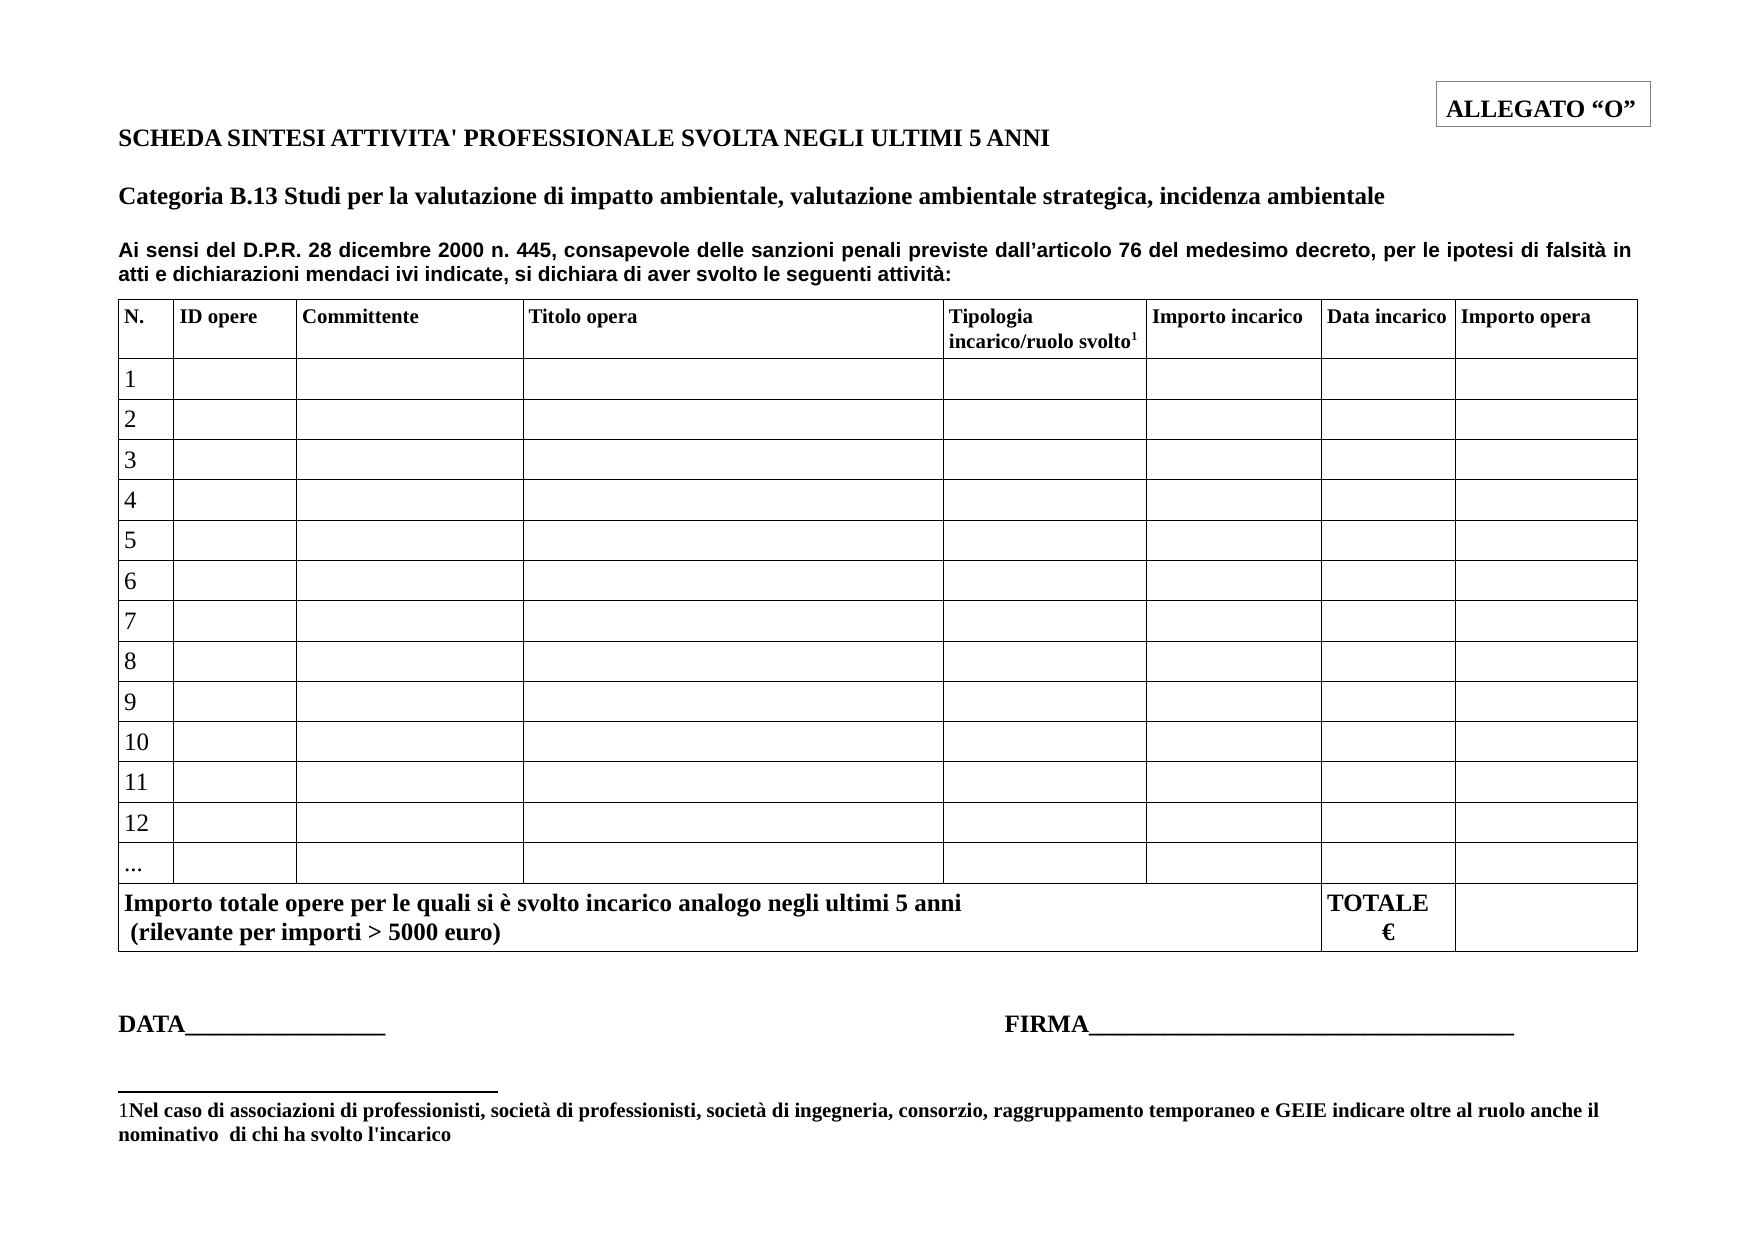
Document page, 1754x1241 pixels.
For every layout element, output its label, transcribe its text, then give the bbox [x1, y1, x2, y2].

table_cell [944, 682, 1146, 721]
table_cell [524, 762, 943, 802]
table_cell [1322, 440, 1455, 479]
table_cell [174, 843, 296, 882]
table_cell 2 [119, 400, 173, 439]
table_cell [1322, 803, 1455, 842]
table_cell [1147, 521, 1321, 560]
table_header Tipologia incarico/ruolo svolto [944, 300, 1146, 358]
table_cell 1 [119, 359, 173, 399]
table_cell [944, 561, 1146, 600]
table_cell [174, 400, 296, 439]
table_cell [1456, 642, 1637, 681]
table_cell [1322, 762, 1455, 802]
table_cell [1322, 642, 1455, 681]
table_cell [1322, 561, 1455, 600]
table_cell [1147, 359, 1321, 399]
table_cell [174, 642, 296, 681]
table_cell [297, 722, 523, 761]
table_cell [297, 561, 523, 600]
table_cell [1147, 480, 1321, 519]
table_cell [1147, 400, 1321, 439]
table_cell [1456, 400, 1637, 439]
table_cell 9 [119, 682, 173, 721]
table_cell [174, 803, 296, 842]
table_cell [1322, 480, 1455, 519]
table_cell [944, 762, 1146, 802]
table_cell [297, 843, 523, 882]
table_cell [524, 722, 943, 761]
table_cell [1456, 884, 1637, 951]
table_cell [524, 843, 943, 882]
table_header ID opere [174, 300, 296, 358]
table_cell [524, 359, 943, 399]
table_header Committente [297, 300, 523, 358]
table_cell 7 [119, 601, 173, 641]
table_cell 10 [119, 722, 173, 761]
table_header Importo incarico [1147, 300, 1321, 358]
table_cell [524, 400, 943, 439]
table_cell [297, 762, 523, 802]
table_cell [944, 722, 1146, 761]
table_cell [524, 642, 943, 681]
table_cell [174, 762, 296, 802]
table_cell [1456, 843, 1637, 882]
table_cell [944, 480, 1146, 519]
table_cell [297, 642, 523, 681]
table_cell [524, 440, 943, 479]
table_header Importo opera [1456, 300, 1637, 358]
text Ai sensi del D.P.R. 28 dicembre 2000 n. 445, consapevole delle sanzioni penali previste dall’articolo 76 del medesimo decreto, per le ipotesi di falsità in atti e dichiarazioni mendaci ivi indicate, si dichiara di aver svolto le seguenti attività: [118, 238, 1636, 286]
table_cell 4 [119, 480, 173, 519]
table_cell [1147, 722, 1321, 761]
table_cell [297, 682, 523, 721]
table_cell 12 [119, 803, 173, 842]
table_cell [297, 440, 523, 479]
text [118, 94, 1436, 123]
table_cell [297, 400, 523, 439]
table_cell [174, 521, 296, 560]
table_cell [1456, 601, 1637, 641]
table_cell [944, 521, 1146, 560]
table_cell [1322, 722, 1455, 761]
table_cell [174, 601, 296, 641]
text SCHEDA SINTESI ATTIVITA' PROFESSIONALE SVOLTA NEGLI ULTIMI 5 ANNI [118, 123, 1636, 152]
table_cell ... [119, 843, 173, 882]
table_cell [524, 480, 943, 519]
table_cell [944, 642, 1146, 681]
table_cell [524, 561, 943, 600]
table_cell [944, 400, 1146, 439]
table_cell [1456, 762, 1637, 802]
table_cell [1456, 440, 1637, 479]
table_cell [1322, 359, 1455, 399]
table_cell [1456, 521, 1637, 560]
table_cell [944, 601, 1146, 641]
table_cell [1147, 803, 1321, 842]
table_cell [297, 480, 523, 519]
table_cell [1456, 480, 1637, 519]
table_cell 3 [119, 440, 173, 479]
table_cell [1456, 359, 1637, 399]
table_cell [297, 803, 523, 842]
table_cell [944, 803, 1146, 842]
text Categoria B.13 Studi per la valutazione di impatto ambientale, valutazione ambientale strategica, incidenza ambientale [118, 181, 1636, 209]
table_cell [174, 359, 296, 399]
table_cell [1456, 561, 1637, 600]
table_cell [524, 803, 943, 842]
table_cell [1147, 642, 1321, 681]
table_cell [174, 480, 296, 519]
table_cell [1147, 682, 1321, 721]
table_cell [297, 521, 523, 560]
table_cell [1147, 601, 1321, 641]
table_cell [944, 843, 1146, 882]
table_cell 11 [119, 762, 173, 802]
table_cell [174, 682, 296, 721]
table_cell 8 [119, 642, 173, 681]
table_header N. [119, 300, 173, 358]
table_cell [1147, 762, 1321, 802]
table_cell [944, 359, 1146, 399]
table_cell Importo totale opere per le quali si è svolto incarico analogo negli ultimi 5 anni (rilevante per importi > 5000 euro) [119, 884, 1321, 951]
table_cell 5 [119, 521, 173, 560]
table_cell TOTALE € [1322, 884, 1455, 951]
table_cell [524, 601, 943, 641]
table_cell [944, 440, 1146, 479]
table_header Data incarico [1322, 300, 1455, 358]
table_cell [1147, 561, 1321, 600]
table_cell [524, 682, 943, 721]
table_cell [1322, 601, 1455, 641]
table_cell [1456, 722, 1637, 761]
table_cell [1456, 803, 1637, 842]
table_cell [1322, 521, 1455, 560]
table_cell [524, 521, 943, 560]
table_cell [1147, 440, 1321, 479]
table_cell [174, 561, 296, 600]
table_cell [1322, 682, 1455, 721]
table_cell 6 [119, 561, 173, 600]
table_header Titolo opera [524, 300, 943, 358]
table_cell [174, 722, 296, 761]
table_cell [1322, 400, 1455, 439]
table_cell [1147, 843, 1321, 882]
text ALLEGATO “O” [1437, 94, 1636, 123]
table_cell [297, 359, 523, 399]
table_cell [297, 601, 523, 641]
table_cell [174, 440, 296, 479]
text DATA________________ FIRMA__________________________________ [118, 1009, 1636, 1038]
table_cell [1456, 682, 1637, 721]
table_cell [1322, 843, 1455, 882]
